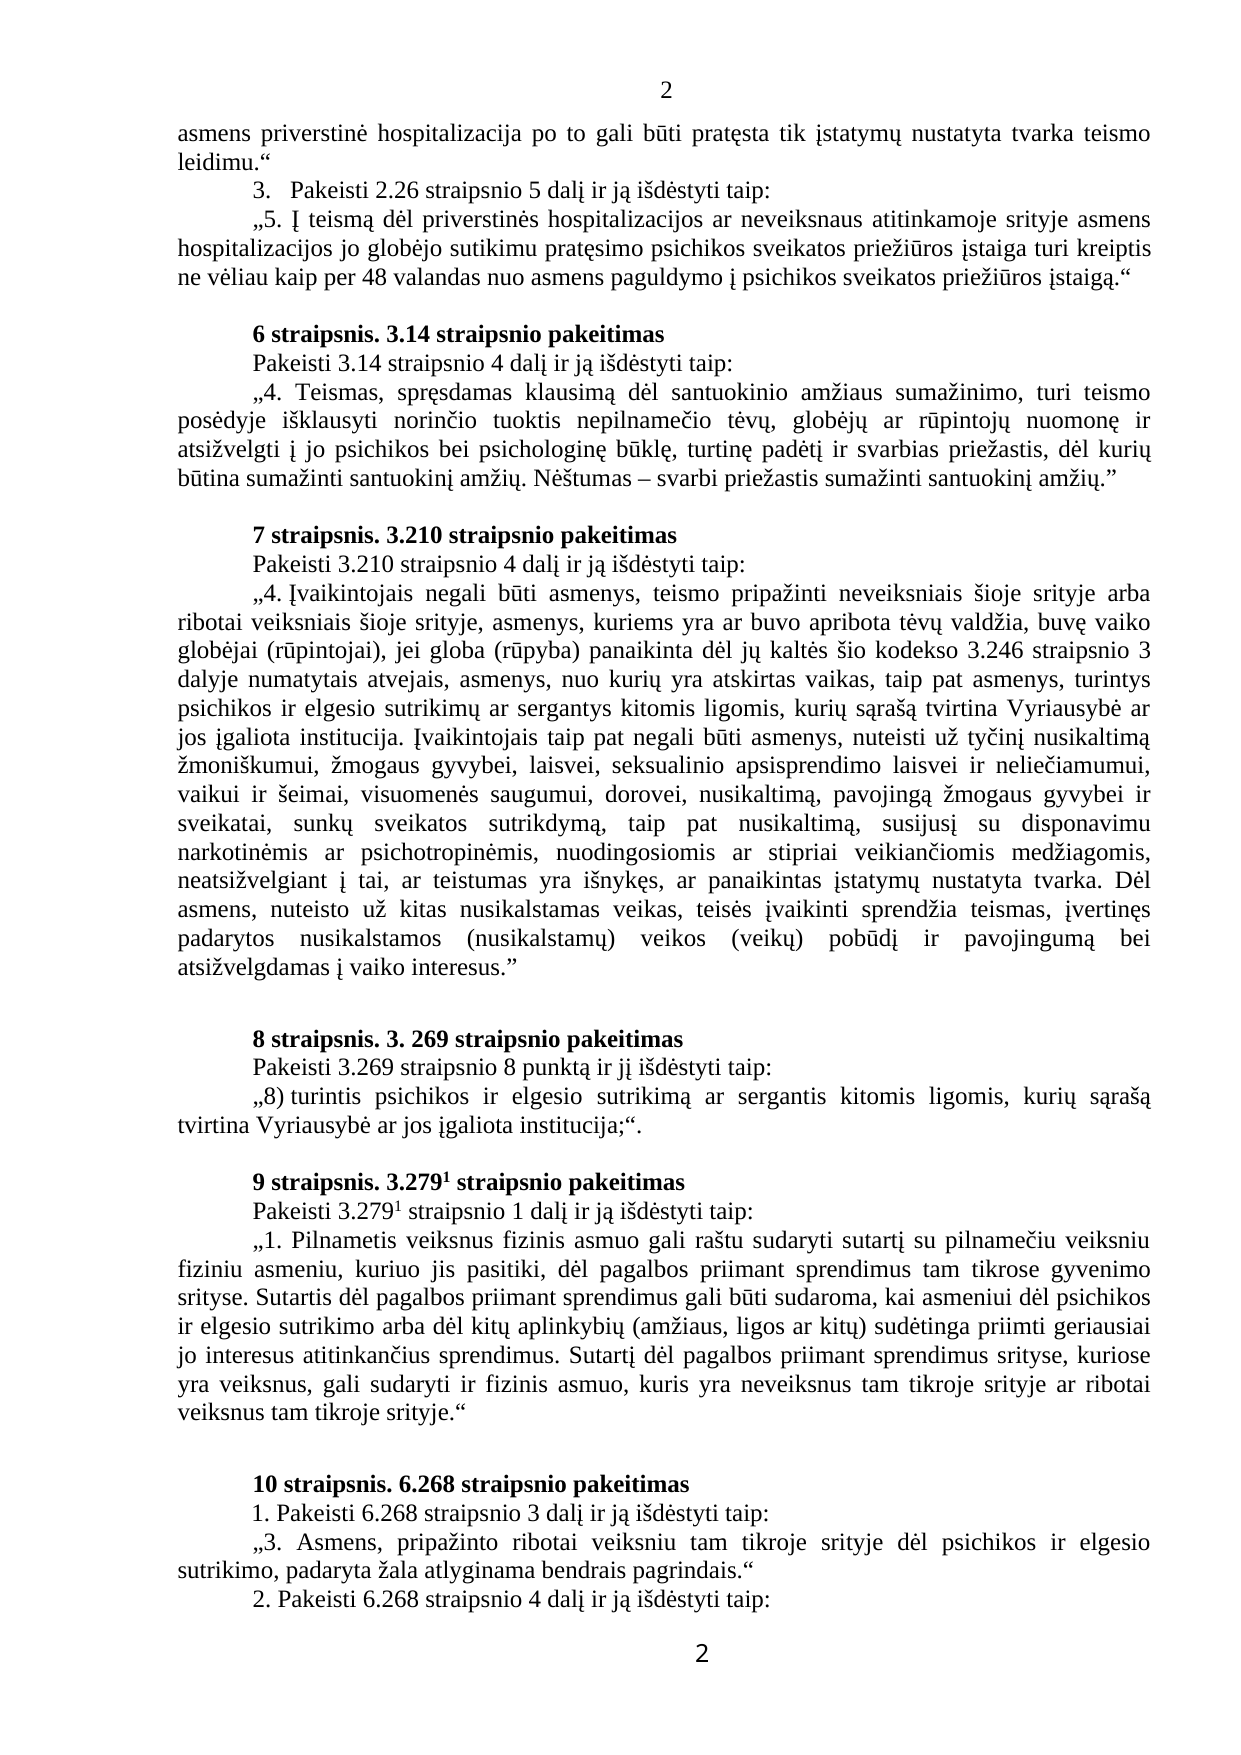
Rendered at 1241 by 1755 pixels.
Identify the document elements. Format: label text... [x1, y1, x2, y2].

text „4. Įvaikintojais negali būti asmenys, teismo pripažinti neveiksniais šioje srityje arba ribotai veiksniais šioje srityje, asmenys, kuriems yra ar buvo apribota tėvų valdžia, buvę vaiko globėjai (rūpintojai), jei globa (rūpyba) panaikinta dėl jų kaltės šio kodekso 3.246 straipsnio 3 dalyje numatytais atvejais, asmenys, nuo kurių yra atskirtas vaikas, taip pat asmenys, turintys psichikos ir elgesio sutrikimų ar sergantys kitomis ligomis, kurių sąrašą tvirtina Vyriausybė ar jos įgaliota institucija. Įvaikintojais taip pat negali būti asmenys, nuteisti už tyčinį nusikaltimą žmoniškumui, žmogaus gyvybei, laisvei, seksualinio apsisprendimo laisvei ir neliečiamumui, vaikui ir šeimai, visuomenės saugumui, dorovei, nusikaltimą, pavojingą žmogaus gyvybei ir sveikatai, sunkų sveikatos sutrikdymą, taip pat nusikaltimą, susijusį su disponavimu narkotinėmis ar psichotropinėmis, nuodingosiomis ar stipriai veikiančiomis medžiagomis, neatsižvelgiant į tai, ar teistumas yra išnykęs, ar panaikintas įstatymų nustatyta tvarka. Dėl asmens, nuteisto už kitas nusikalstamas veikas, teisės įvaikinti sprendžia teismas, įvertinęs padarytos nusikalstamos (nusikalstamų) veikos (veikų) pobūdį ir pavojingumą bei atsižvelgdamas į vaiko interesus.” [177, 578, 1152, 981]
text Pakeisti 3.14 straipsnio 4 dalį ir ją išdėstyti taip: [177, 348, 1152, 377]
text asmens priverstinė hospitalizacija po to gali būti pratęsta tik įstatymų nustatyta tvarka teismo leidimu.“ [177, 118, 1152, 176]
text 10 straipsnis. 6.268 straipsnio pakeitimas [177, 1469, 1152, 1498]
text „1. Pilnametis veiksnus fizinis asmuo gali raštu sudaryti sutartį su pilnamečiu veiksniu fiziniu asmeniu, kuriuo jis pasitiki, dėl pagalbos priimant sprendimus tam tikrose gyvenimo srityse. Sutartis dėl pagalbos priimant sprendimus gali būti sudaroma, kai asmeniui dėl psichikos ir elgesio sutrikimo arba dėl kitų aplinkybių (amžiaus, ligos ar kitų) sudėtinga priimti geriausiai jo interesus atitinkančius sprendimus. Sutartį dėl pagalbos priimant sprendimus srityse, kuriose yra veiksnus, gali sudaryti ir fizinis asmuo, kuris yra neveiksnus tam tikroje srityje ar ribotai veiksnus tam tikroje srityje.“ [177, 1225, 1152, 1426]
text „4. Teismas, spręsdamas klausimą dėl santuokinio amžiaus sumažinimo, turi teismo posėdyje išklausyti norinčio tuoktis nepilnamečio tėvų, globėjų ar rūpintojų nuomonę ir atsižvelgti į jo psichikos bei psichologinę būklę, turtinę padėtį ir svarbias priežastis, dėl kurių būtina sumažinti santuokinį amžių. Nėštumas – svarbi priežastis sumažinti santuokinį amžių.” [177, 377, 1152, 492]
text 7 straipsnis. 3.210 straipsnio pakeitimas [177, 521, 1152, 549]
text „3. Asmens, pripažinto ribotai veiksniu tam tikroje srityje dėl psichikos ir elgesio sutrikimo, padaryta žala atlyginama bendrais pagrindais.“ [177, 1527, 1152, 1584]
text 9 straipsnis. 3.2791 straipsnio pakeitimas [177, 1167, 1152, 1196]
text 1. Pakeisti 6.268 straipsnio 3 dalį ir ją išdėstyti taip: [177, 1498, 1152, 1527]
text Pakeisti 3.269 straipsnio 8 punktą ir jį išdėstyti taip: [177, 1052, 1152, 1081]
text 6 straipsnis. 3.14 straipsnio pakeitimas [177, 319, 1152, 348]
text 8 straipsnis. 3. 269 straipsnio pakeitimas [177, 1024, 1152, 1052]
text „5. Į teismą dėl priverstinės hospitalizacijos ar neveiksnaus atitinkamoje srityje asmens hospitalizacijos jo globėjo sutikimu pratęsimo psichikos sveikatos priežiūros įstaiga turi kreiptis ne vėliau kaip per 48 valandas nuo asmens paguldymo į psichikos sveikatos priežiūros įstaigą.“ [177, 204, 1152, 291]
text Pakeisti 3.210 straipsnio 4 dalį ir ją išdėstyti taip: [177, 549, 1152, 578]
text 2. Pakeisti 6.268 straipsnio 4 dalį ir ją išdėstyti taip: [177, 1584, 1152, 1613]
text 3. Pakeisti 2.26 straipsnio 5 dalį ir ją išdėstyti taip: [252, 176, 1152, 204]
text „8) turintis psichikos ir elgesio sutrikimą ar sergantis kitomis ligomis, kurių sąrašą tvirtina Vyriausybė ar jos įgaliota institucija;“. [177, 1081, 1152, 1139]
text Pakeisti 3.2791 straipsnio 1 dalį ir ją išdėstyti taip: [177, 1196, 1152, 1225]
